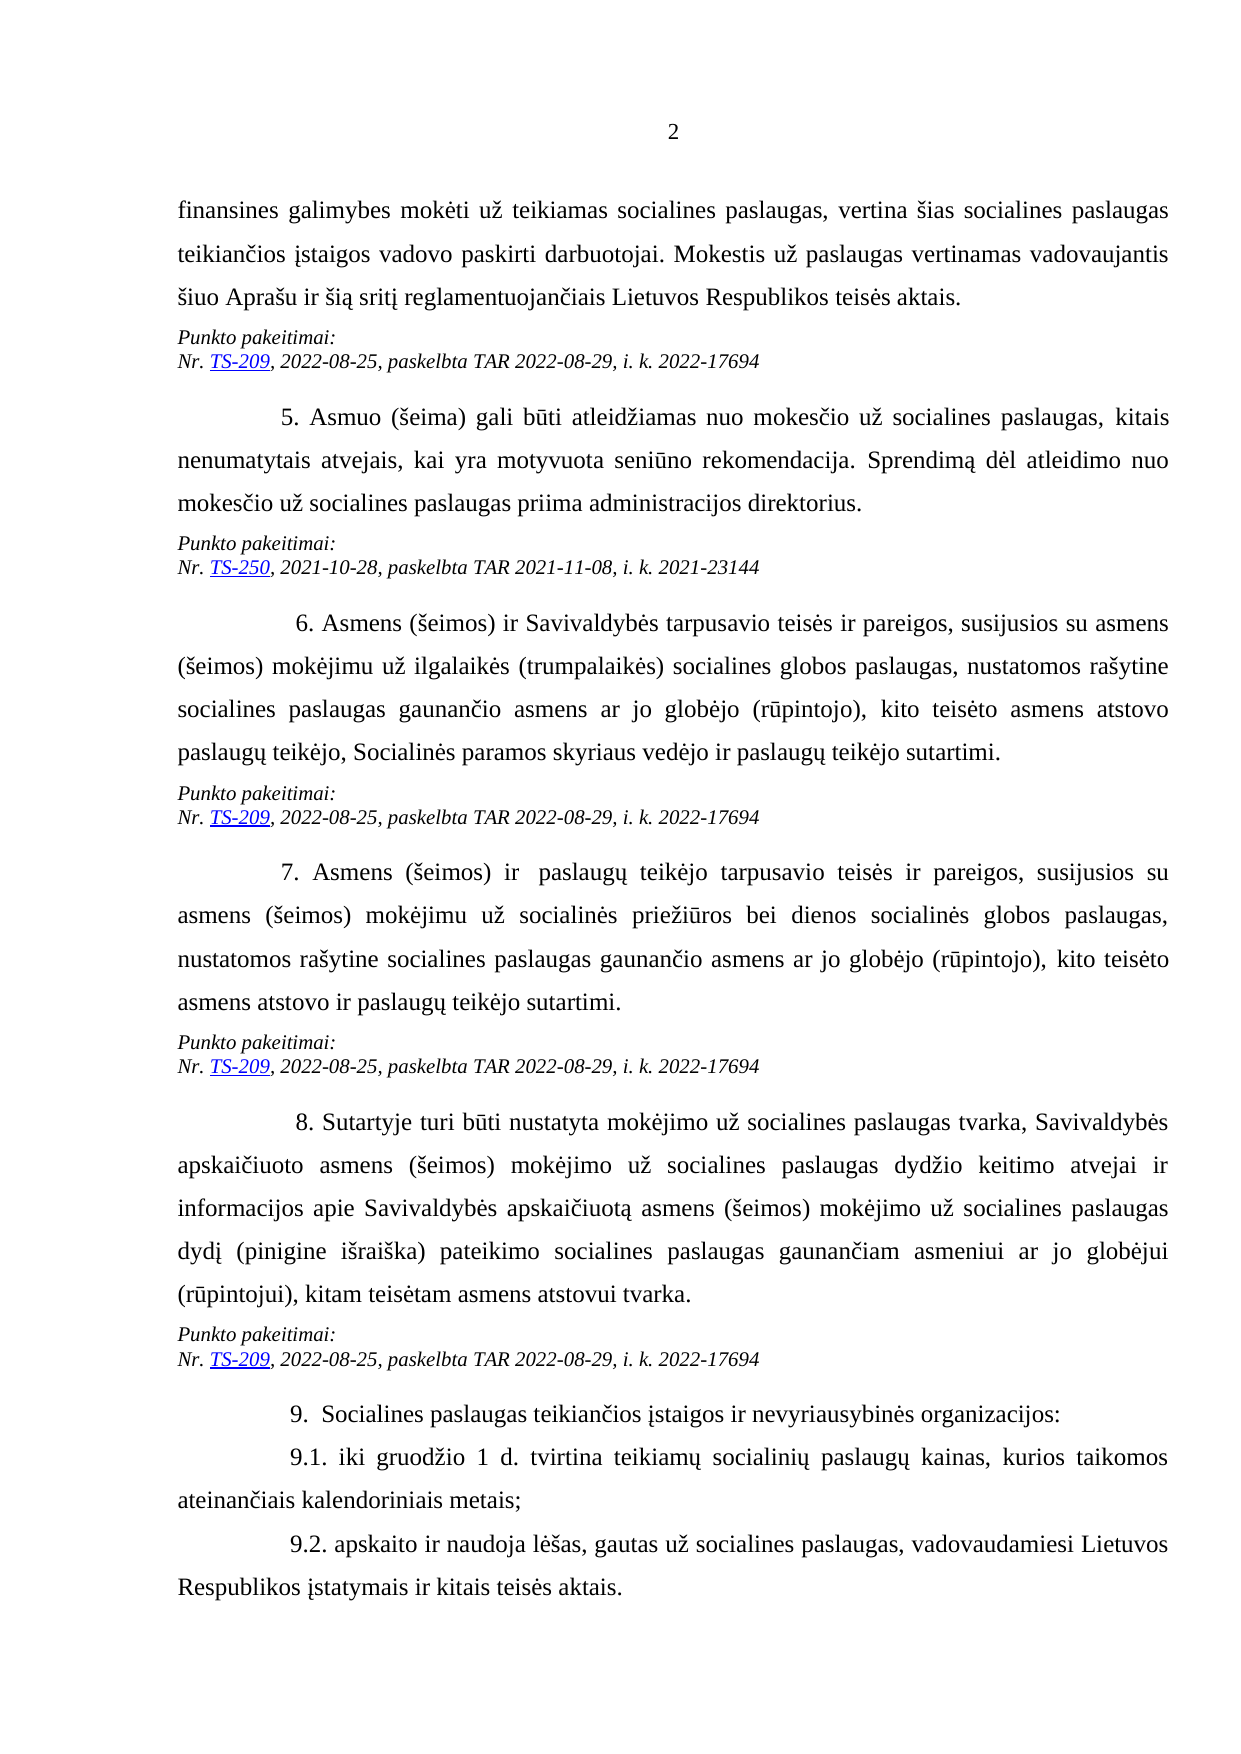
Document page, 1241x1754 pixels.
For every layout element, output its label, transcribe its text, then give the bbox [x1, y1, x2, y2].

text Punkto pakeitimai: [177, 531, 1169, 555]
text 6. Asmens (šeimos) ir Savivaldybės tarpusavio teisės ir pareigos, susijusios su asmens (šeimos) mokėjimu už ilgalaikės (trumpalaikės) socialines globos paslaugas, nustatomos rašytine socialines paslaugas gaunančio asmens ar jo globėjo (rūpintojo), kito teisėto asmens atstovo paslaugų teikėjo, Socialinės paramos skyriaus vedėjo ir paslaugų teikėjo sutartimi. [177, 608, 1169, 766]
text 5. Asmuo (šeima) gali būti atleidžiamas nuo mokesčio už socialines paslaugas, kitais nenumatytais atvejais, kai yra motyvuota seniūno rekomendacija. Sprendimą dėl atleidimo nuo mokesčio už socialines paslaugas priima administracijos direktorius. [177, 402, 1169, 517]
text Punkto pakeitimai: [177, 325, 1169, 349]
text 8. Sutartyje turi būti nustatyta mokėjimo už socialines paslaugas tvarka, Savivaldybės apskaičiuoto asmens (šeimos) mokėjimo už socialines paslaugas dydžio keitimo atvejai ir informacijos apie Savivaldybės apskaičiuotą asmens (šeimos) mokėjimo už socialines paslaugas dydį (pinigine išraiška) pateikimo socialines paslaugas gaunančiam asmeniui ar jo globėjui (rūpintojui), kitam teisėtam asmens atstovui tvarka. [177, 1107, 1169, 1308]
text Punkto pakeitimai: [177, 1030, 1169, 1054]
text Nr. TS-209, 2022-08-25, paskelbta TAR 2022-08-29, i. k. 2022-17694 [177, 804, 1169, 829]
text 7. Asmens (šeimos) ir paslaugų teikėjo tarpusavio teisės ir pareigos, susijusios su asmens (šeimos) mokėjimu už socialinės priežiūros bei dienos socialinės globos paslaugas, nustatomos rašytine socialines paslaugas gaunančio asmens ar jo globėjo (rūpintojo), kito teisėto asmens atstovo ir paslaugų teikėjo sutartimi. [177, 857, 1169, 1016]
text Nr. TS-209, 2022-08-25, paskelbta TAR 2022-08-29, i. k. 2022-17694 [177, 349, 1169, 373]
text Punkto pakeitimai: [177, 781, 1169, 804]
text 9.2. apskaito ir naudoja lėšas, gautas už socialines paslaugas, vadovaudamiesi Lietuvos Respublikos įstatymais ir kitais teisės aktais. [177, 1529, 1169, 1601]
text finansines galimybes mokėti už teikiamas socialines paslaugas, vertina šias socialines paslaugas teikiančios įstaigos vadovo paskirti darbuotojai. Mokestis už paslaugas vertinamas vadovaujantis šiuo Aprašu ir šią sritį reglamentuojančiais Lietuvos Respublikos teisės aktais. [177, 196, 1169, 311]
text Nr. TS-250, 2021-10-28, paskelbta TAR 2021-11-08, i. k. 2021-23144 [177, 555, 1169, 579]
text Nr. TS-209, 2022-08-25, paskelbta TAR 2022-08-29, i. k. 2022-17694 [177, 1054, 1169, 1078]
text 9.1. iki gruodžio 1 d. tvirtina teikiamų socialinių paslaugų kainas, kurios taikomos ateinančiais kalendoriniais metais; [177, 1442, 1169, 1514]
text Punkto pakeitimai: [177, 1322, 1169, 1346]
text Nr. TS-209, 2022-08-25, paskelbta TAR 2022-08-29, i. k. 2022-17694 [177, 1346, 1169, 1371]
text 9. Socialines paslaugas teikiančios įstaigos ir nevyriausybinės organizacijos: [177, 1399, 1169, 1428]
